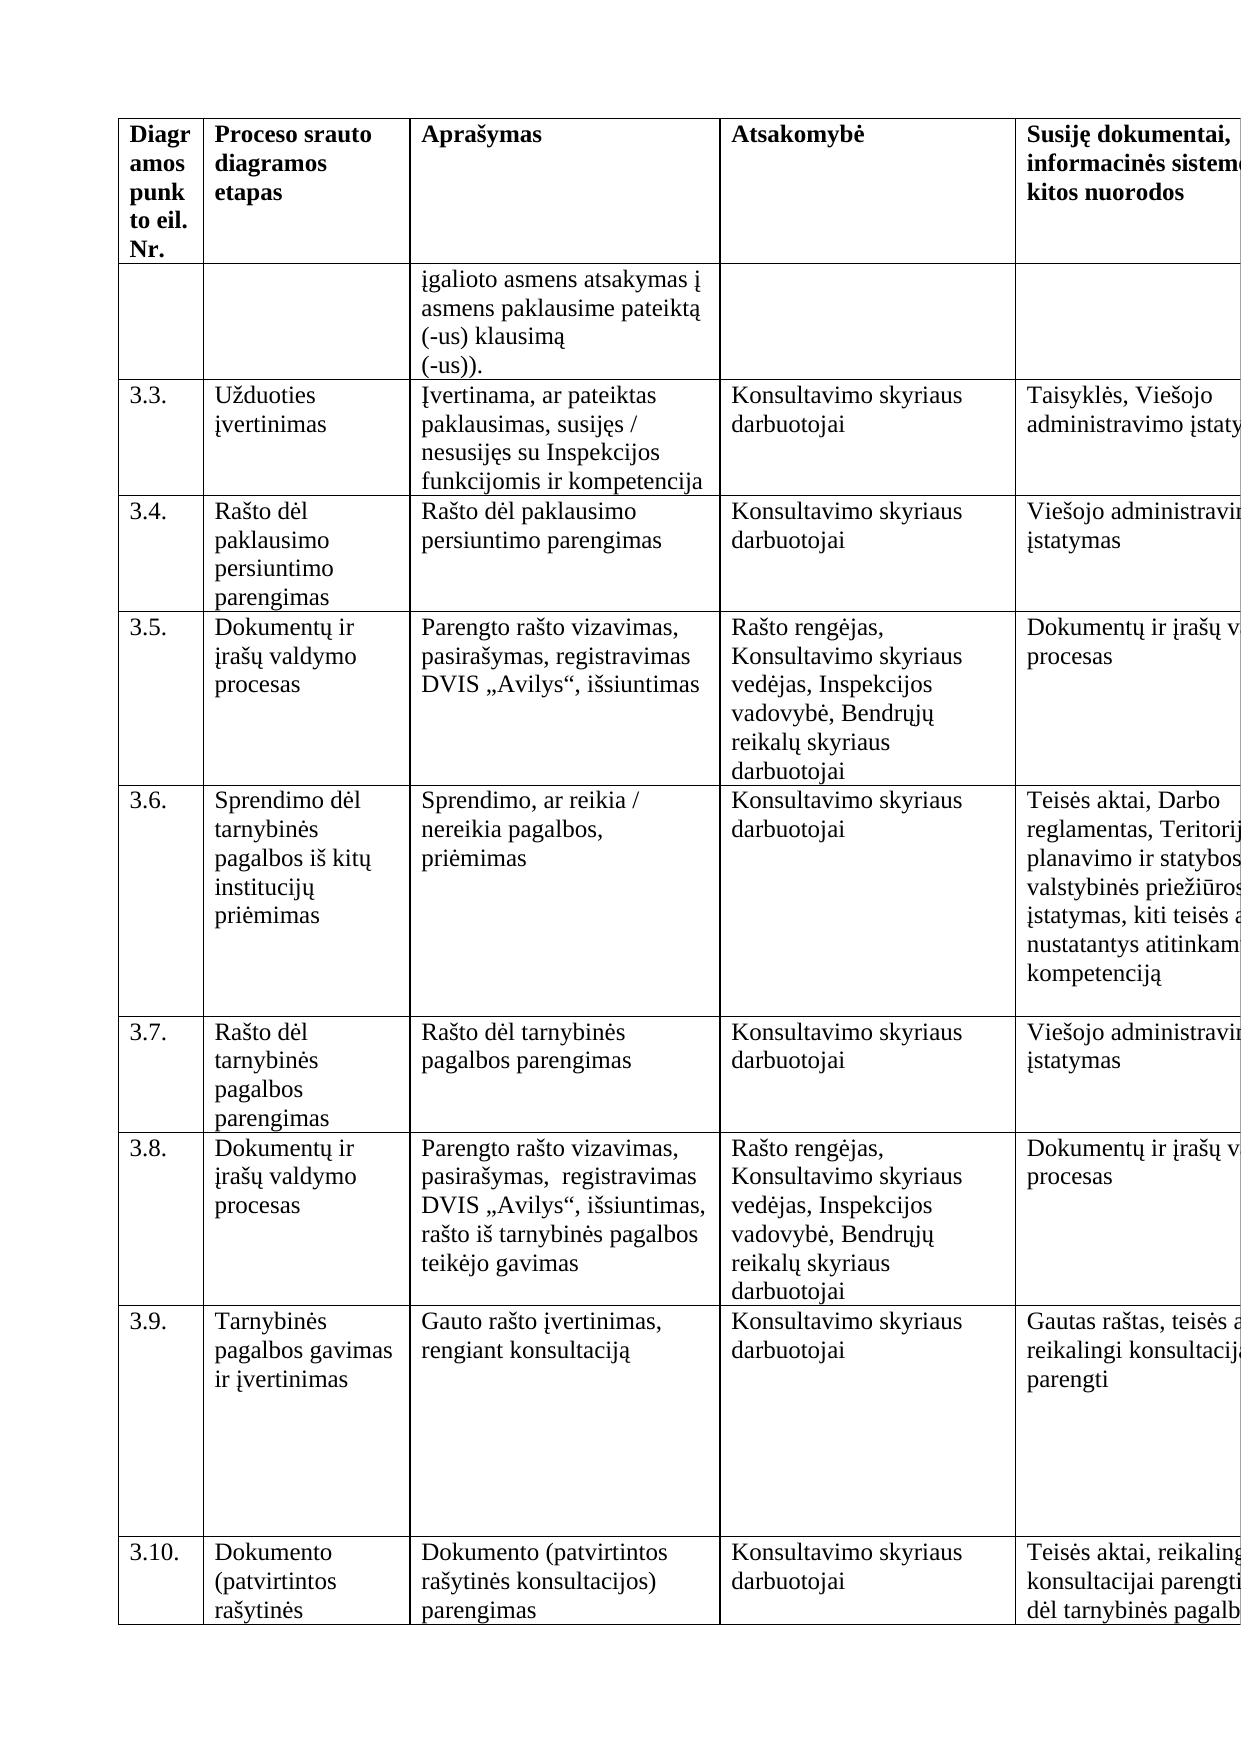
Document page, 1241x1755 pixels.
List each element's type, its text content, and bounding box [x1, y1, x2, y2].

table_cell 3.3. [119, 380, 203, 495]
table_cell [1016, 264, 1240, 379]
table_cell Užduoties įvertinimas [204, 380, 409, 495]
table_cell Dokumentų ir įrašų valdymo procesas [1016, 1133, 1240, 1305]
table_cell Konsultavimo skyriaus darbuotojai [721, 380, 1015, 495]
table_cell Teisės aktai, Darbo reglamentas, Teritorijų planavimo ir statybos valstybinės priežiūros įstatymas, kiti teisės aktai, nustatantys atitinkamų įstaigų kompetenciją [1016, 786, 1240, 1016]
table_cell 3.8. [119, 1133, 203, 1305]
table_cell 3.4. [119, 496, 203, 611]
table_cell Taisyklės, Viešojo administravimo įstatymas [1016, 380, 1240, 495]
table_cell Sprendimo, ar reikia / nereikia pagalbos, priėmimas [411, 786, 719, 1016]
table_cell [204, 264, 409, 379]
table_cell Parengto rašto vizavimas, pasirašymas, registravimas DVIS „Avilys“, išsiuntimas [411, 612, 719, 784]
table_cell Konsultavimo skyriaus darbuotojai [721, 496, 1015, 611]
table_header Atsakomybė [721, 119, 1015, 263]
table_cell 3.10. [119, 1537, 203, 1623]
table_cell Rašto dėl tarnybinės pagalbos parengimas [204, 1017, 409, 1132]
table_cell Rašto dėl paklausimo persiuntimo parengimas [411, 496, 719, 611]
table_cell 3.7. [119, 1017, 203, 1132]
table_cell Gautas raštas, teisės aktai, reikalingi konsultacijai parengti [1016, 1306, 1240, 1536]
table_cell 3.6. [119, 786, 203, 1016]
table_cell Rašto rengėjas, Konsultavimo skyriaus vedėjas, Inspekcijos vadovybė, Bendrųjų reikalų skyriaus darbuotojai [721, 1133, 1015, 1305]
table_cell Viešojo administravimo įstatymas [1016, 1017, 1240, 1132]
table_cell 3.5. [119, 612, 203, 784]
table_cell įgalioto asmens atsakymas į asmens paklausime pateiktą (-us) klausimą (-us)). [411, 264, 719, 379]
table_header Aprašymas [411, 119, 719, 263]
table_cell Viešojo administravimo įstatymas [1016, 496, 1240, 611]
table_cell Sprendimo dėl tarnybinės pagalbos iš kitų institucijų priėmimas [204, 786, 409, 1016]
table_cell Konsultavimo skyriaus darbuotojai [721, 1017, 1015, 1132]
table_header Susiję dokumentai, informacinės sistemos ar kitos nuorodos [1016, 119, 1240, 263]
table_cell Dokumento (patvirtintos rašytinės konsultacijos) parengimas [411, 1537, 719, 1623]
table_cell Įvertinama, ar pateiktas paklausimas, susijęs / nesusijęs su Inspekcijos funkcijomis ir kompetencija [411, 380, 719, 495]
table_cell Tarnybinės pagalbos gavimas ir įvertinimas [204, 1306, 409, 1536]
table_cell Parengto rašto vizavimas, pasirašymas, registravimas DVIS „Avilys“, išsiuntimas, rašto iš tarnybinės pagalbos teikėjo gavimas [411, 1133, 719, 1305]
table_cell Dokumentų ir įrašų valdymo procesas [1016, 612, 1240, 784]
table_cell Gauto rašto įvertinimas, rengiant konsultaciją [411, 1306, 719, 1536]
table_cell Dokumentų ir įrašų valdymo procesas [204, 1133, 409, 1305]
table_header Diagramos punkto eil. Nr. [119, 119, 203, 263]
table_cell [119, 264, 203, 379]
table_cell 3.9. [119, 1306, 203, 1536]
table_cell Dokumento (patvirtintos rašytinės [204, 1537, 409, 1623]
table_cell Rašto dėl tarnybinės pagalbos parengimas [411, 1017, 719, 1132]
table_cell Teisės aktai, reikalingi konsultacijai parengti, raštas dėl tarnybinės pagalbos, tarnybinis pranešimas (nuomonės pateikimas) [1016, 1537, 1240, 1623]
table_cell Konsultavimo skyriaus darbuotojai [721, 786, 1015, 1016]
table_header Proceso srauto diagramos etapas [204, 119, 409, 263]
table_cell Rašto dėl paklausimo persiuntimo parengimas [204, 496, 409, 611]
table_cell Rašto rengėjas, Konsultavimo skyriaus vedėjas, Inspekcijos vadovybė, Bendrųjų reikalų skyriaus darbuotojai [721, 612, 1015, 784]
table_cell Dokumentų ir įrašų valdymo procesas [204, 612, 409, 784]
table_cell Konsultavimo skyriaus darbuotojai [721, 1306, 1015, 1536]
table_cell [721, 264, 1015, 379]
table_cell Konsultavimo skyriaus darbuotojai [721, 1537, 1015, 1623]
